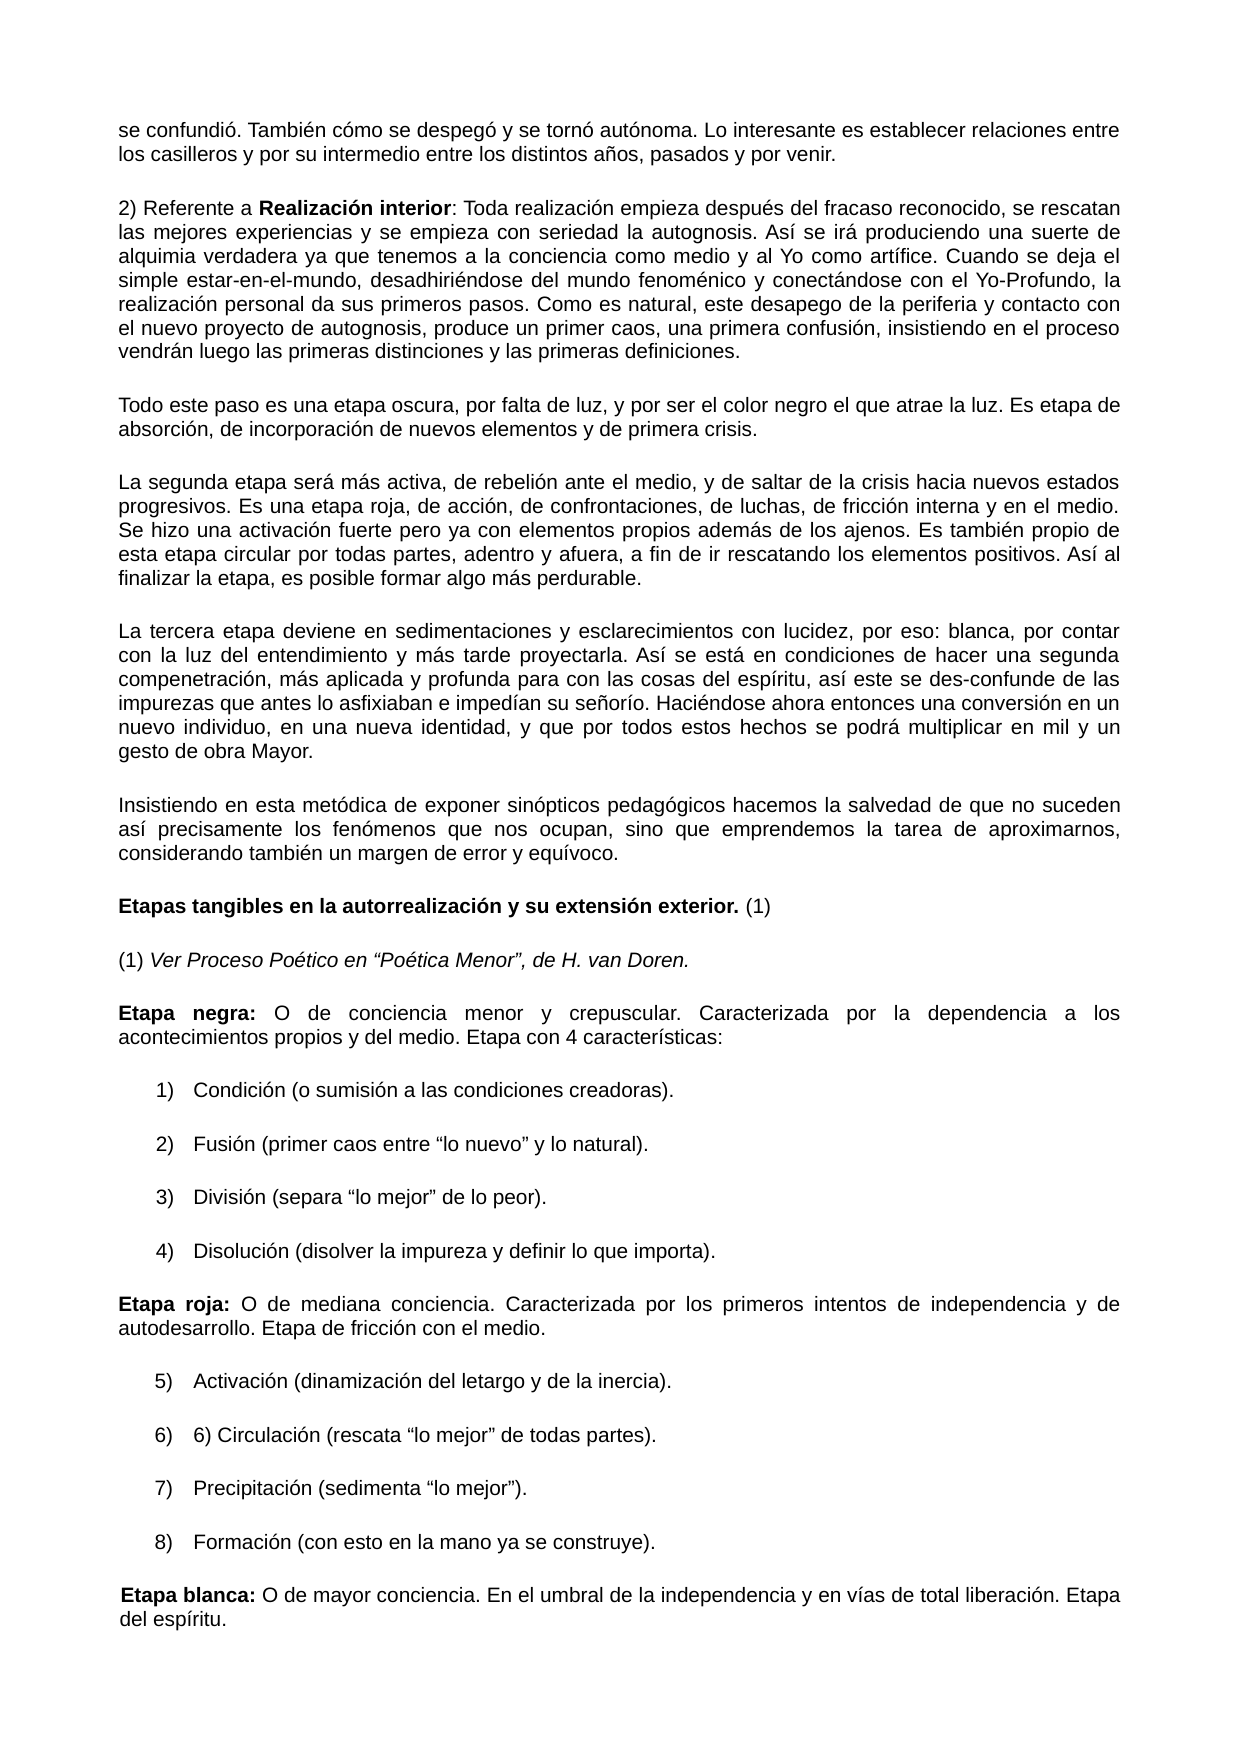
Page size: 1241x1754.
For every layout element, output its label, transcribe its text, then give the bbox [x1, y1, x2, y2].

text Todo este paso es una etapa oscura, por falta de luz, y por ser el color negro el que atrae la luz. Es etapa de absorción, de incorporación de nuevos elementos y de primera crisis. [118, 393, 1122, 441]
list Activación (dinamización del letargo y de la inercia). [154, 1369, 1122, 1393]
text (1) Ver Proceso Poético en “Poética Menor”, de H. van Doren. [118, 947, 1122, 971]
list División (separa “lo mejor” de lo peor). [156, 1185, 1122, 1209]
list Fusión (primer caos entre “lo nuevo” y lo natural). [156, 1132, 1122, 1156]
text Etapas tangibles en la autorrealización y su extensión exterior. (1) [118, 894, 1122, 918]
text Etapa negra: O de conciencia menor y crepuscular. Caracterizada por la dependencia a los acontecimientos propios y del medio. Etapa con 4 características: [118, 1001, 1122, 1049]
list Etapa roja: O de mediana conciencia. Caracterizada por los primeros intentos de independencia y de autodesarrollo. Etapa de fricción con el medio. [81, 1292, 1122, 1340]
list Condición (o sumisión a las condiciones creadoras). [156, 1078, 1122, 1102]
list Disolución (disolver la impureza y definir lo que importa). [156, 1238, 1122, 1262]
text Insistiendo en esta metódica de exponer sinópticos pedagógicos hacemos la salvedad de que no suceden así precisamente los fenómenos que nos ocupan, sino que emprendemos la tarea de aproximarnos, considerando también un margen de error y equívoco. [118, 793, 1122, 864]
text se confundió. También cómo se despegó y se tornó autónoma. Lo interesante es establecer relaciones entre los casilleros y por su intermedio entre los distintos años, pasados y por venir. [118, 118, 1122, 166]
list Precipitación (sedimenta “lo mejor”). [154, 1476, 1122, 1500]
text La segunda etapa será más activa, de rebelión ante el medio, y de saltar de la crisis hacia nuevos estados progresivos. Es una etapa roja, de acción, de confrontaciones, de luchas, de fricción interna y en el medio. Se hizo una activación fuerte pero ya con elementos propios además de los ajenos. Es también propio de esta etapa circular por todas partes, adentro y afuera, a fin de ir rescatando los elementos positivos. Así al finalizar la etapa, es posible formar algo más perdurable. [118, 470, 1122, 590]
text La tercera etapa deviene en sedimentaciones y esclarecimientos con lucidez, por eso: blanca, por contar con la luz del entendimiento y más tarde proyectarla. Así se está en condiciones de hacer una segunda compenetración, más aplicada y profunda para con las cosas del espíritu, así este se des-confunde de las impurezas que antes lo asfixiaban e impedían su señorío. Haciéndose ahora entonces una conversión en un nuevo individuo, en una nueva identidad, y que por todos estos hechos se podrá multiplicar en mil y un gesto de obra Mayor. [118, 619, 1122, 763]
text Etapa blanca: O de mayor conciencia. En el umbral de la independencia y en vías de total liberación. Etapa del espíritu. [119, 1583, 1122, 1631]
list Formación (con esto en la mano ya se construye). [154, 1530, 1122, 1554]
text 2) Referente a Realización interior: Toda realización empieza después del fracaso reconocido, se rescatan las mejores experiencias y se empieza con seriedad la autognosis. Así se irá produciendo una suerte de alquimia verdadera ya que tenemos a la conciencia como medio y al Yo como artífice. Cuando se deja el simple estar-en-el-mundo, desadhiriéndose del mundo fenoménico y conectándose con el Yo-Profundo, la realización personal da sus primeros pasos. Como es natural, este desapego de la periferia y contacto con el nuevo proyecto de autognosis, produce un primer caos, una primera confusión, insistiendo en el proceso vendrán luego las primeras distinciones y las primeras definiciones. [118, 196, 1122, 363]
list 6) Circulación (rescata “lo mejor” de todas partes). [154, 1423, 1122, 1447]
